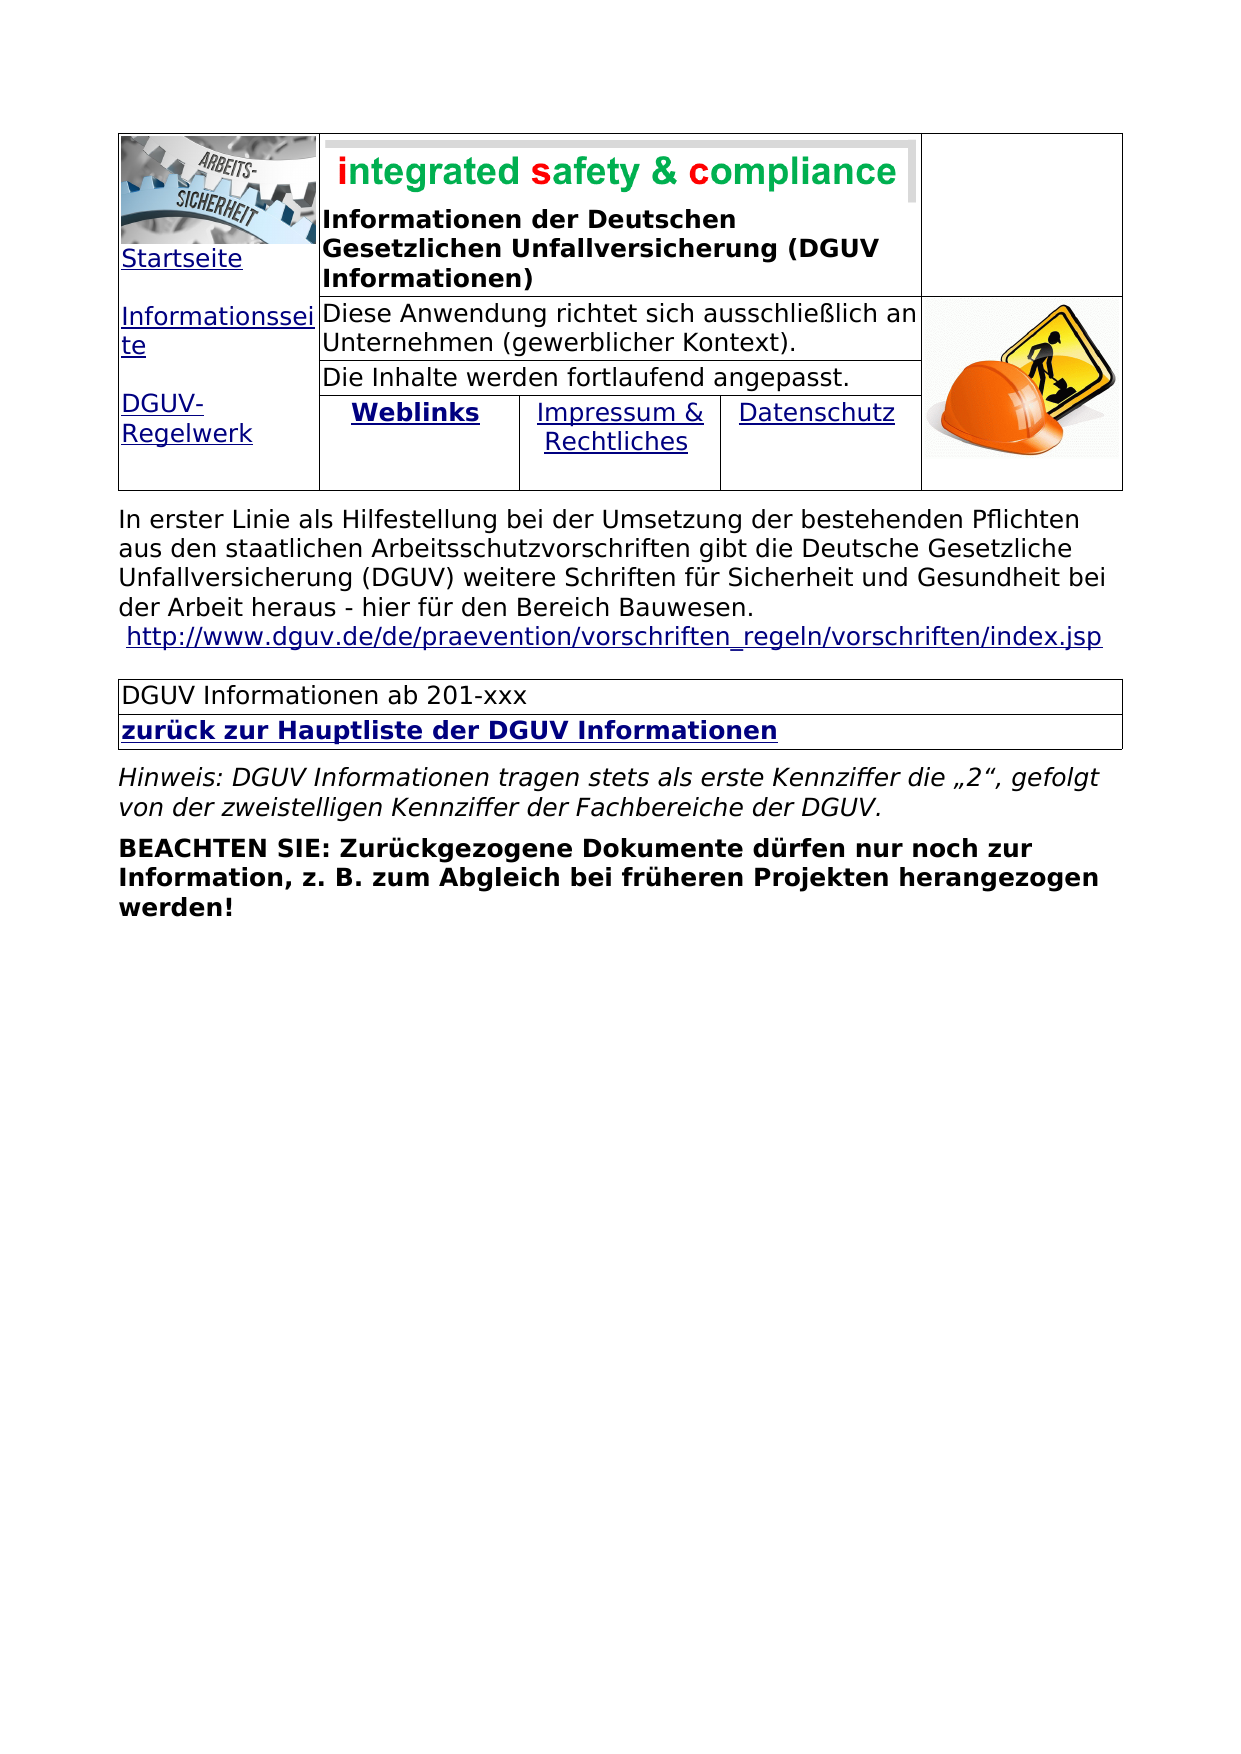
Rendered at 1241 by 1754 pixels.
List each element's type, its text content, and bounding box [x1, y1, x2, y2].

text In erster Linie als Hilfestellung bei der Umsetzung der bestehenden Pflichten aus den staatlichen Arbeitsschutzvorschriften gibt die Deutsche Gesetzliche Unfallversicherung (DGUV) weitere Schriften für Sicherheit und Gesundheit bei der Arbeit heraus - hier für den Bereich Bauwesen. http://www.dguv.de/de/praevention/vorschriften_regeln/vorschriften/index.jsp [118, 505, 1122, 651]
table_header DGUV Informationen ab 201-xxx [119, 680, 1122, 713]
table_cell Impressum & Rechtliches [520, 396, 720, 490]
table_cell zurück zur Hauptliste der DGUV Informationen [119, 715, 1122, 749]
picture [924, 298, 1120, 459]
table_header [922, 134, 1122, 296]
table_cell Datenschutz [721, 396, 921, 490]
table_cell Diese Anwendung richtet sich ausschließlich an Unternehmen (gewerblicher Kontext). [320, 297, 921, 360]
text BEACHTEN SIE: Zurückgezogene Dokumente dürfen nur noch zur Information, z. B. zum Abgleich bei früheren Projekten herangezogen werden! [118, 834, 1122, 922]
table_cell Weblinks [320, 396, 519, 490]
text Hinweis: DGUV Informationen tragen stets als erste Kennziffer die „2“, gefolgt von der zweistelligen Kennziffer der Fachbereiche der DGUV. [118, 763, 1122, 822]
table_cell Die Inhalte werden fortlaufend angepasst. [320, 361, 921, 395]
table_header Startseite Informationsseite DGUV-Regelwerk [119, 134, 319, 490]
table_cell [922, 297, 1122, 490]
table_header Informationen der Deutschen Gesetzlichen Unfallversicherung (DGUV Informationen) [320, 134, 921, 296]
picture [321, 136, 919, 206]
picture [121, 136, 316, 244]
